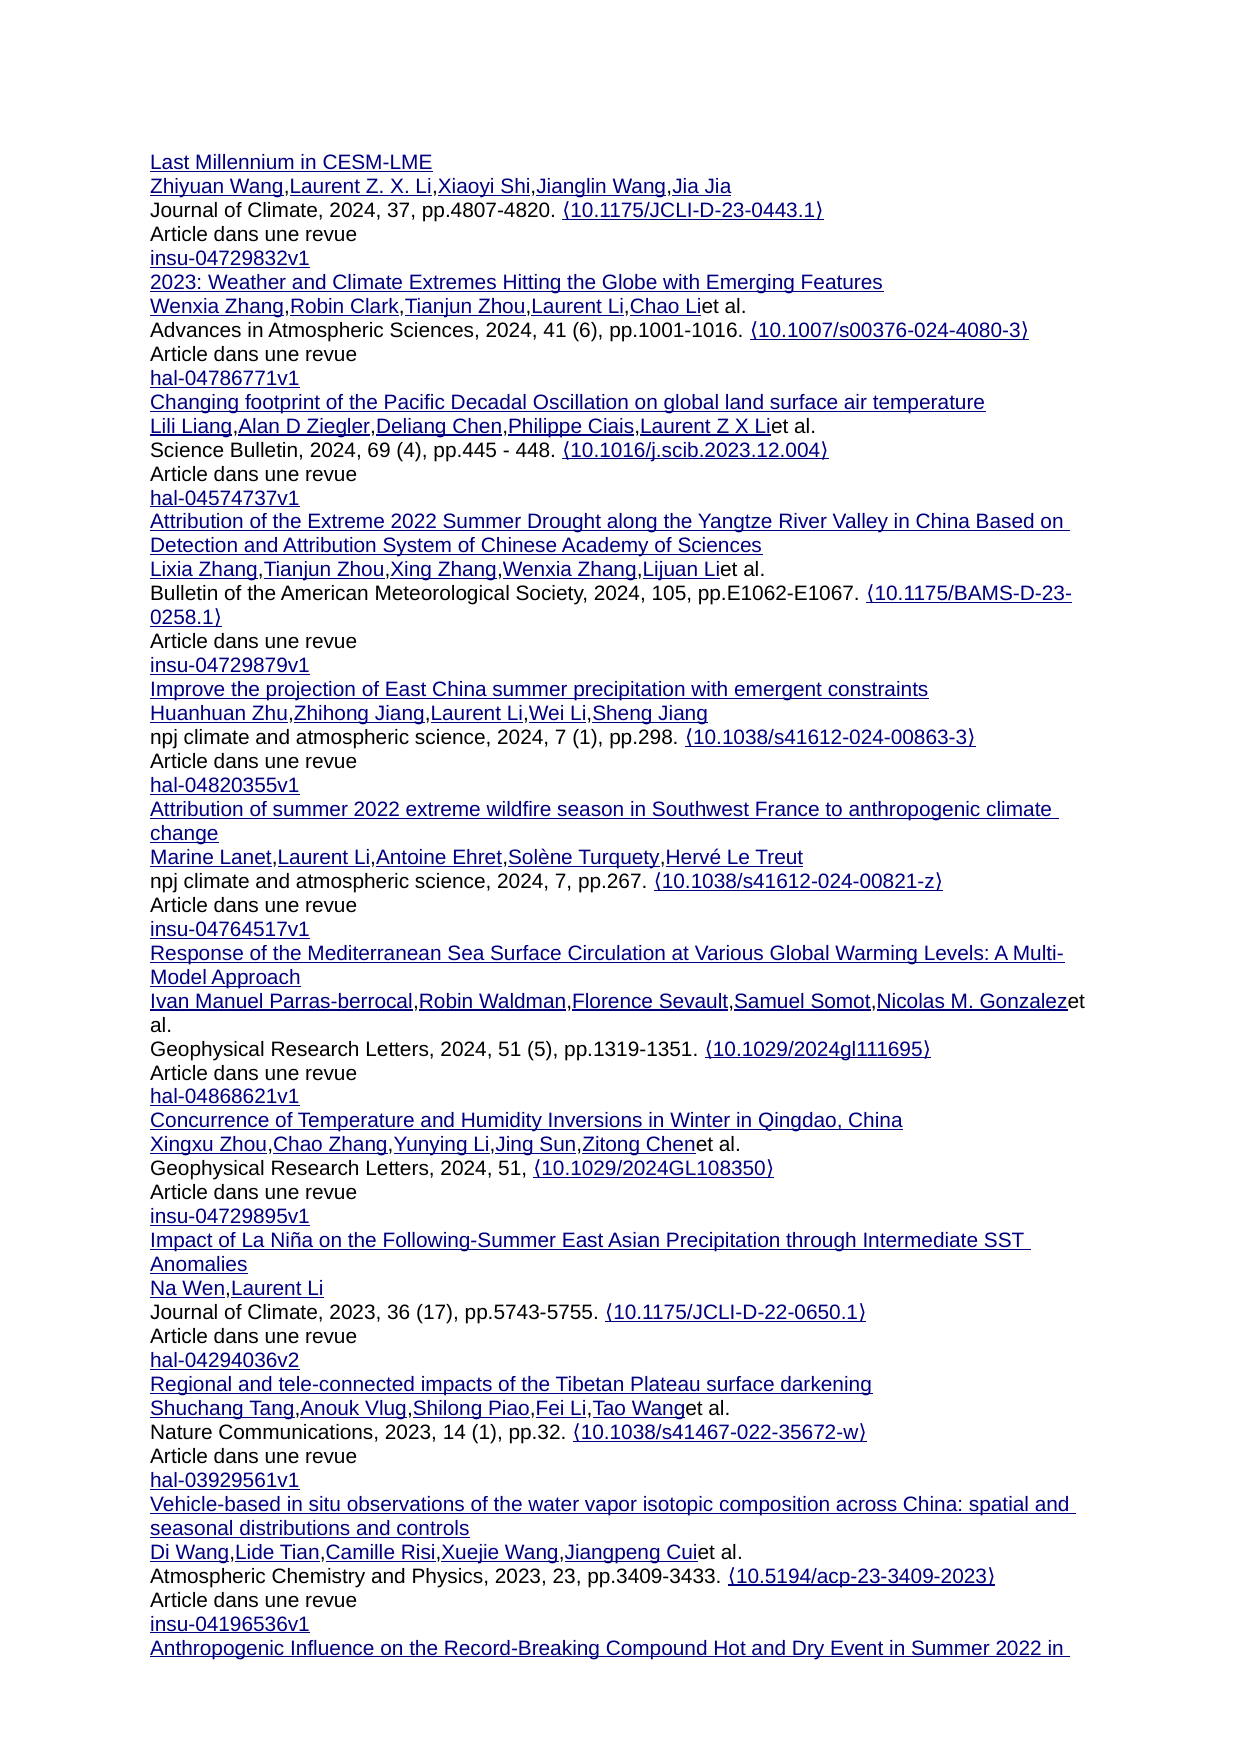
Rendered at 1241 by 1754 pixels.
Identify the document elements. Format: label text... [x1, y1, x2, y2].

table_cell Attribution of the Extreme 2022 Summer Drought along the Yangtze River Valley in China Based on Detection and Attribution System of Chinese Academy of Sciences Lixia Zhang,Tianjun Zhou,Xing Zhang,Wenxia Zhang,Lijuan Liet al. Bulletin of the American Meteorological Society, 2024, 105, pp.E1062-E1067. ⟨10.1175/BAMS-D-23-0258.1⟩ Article dans une revue insu-04729879v1 [150, 509, 1090, 677]
table_cell Concurrence of Temperature and Humidity Inversions in Winter in Qingdao, China Xingxu Zhou,Chao Zhang,Yunying Li,Jing Sun,Zitong Chenet al. Geophysical Research Letters, 2024, 51, ⟨10.1029/2024GL108350⟩ Article dans une revue insu-04729895v1 [150, 1108, 1090, 1228]
table_cell Vehicle-based in situ observations of the water vapor isotopic composition across China: spatial and seasonal distributions and controls Di Wang,Lide Tian,Camille Risi,Xuejie Wang,Jiangpeng Cuiet al. Atmospheric Chemistry and Physics, 2023, 23, pp.3409-3433. ⟨10.5194/acp-23-3409-2023⟩ Article dans une revue insu-04196536v1 [150, 1492, 1090, 1635]
table_cell Regional and tele-connected impacts of the Tibetan Plateau surface darkening Shuchang Tang,Anouk Vlug,Shilong Piao,Fei Li,Tao Wanget al. Nature Communications, 2023, 14 (1), pp.32. ⟨10.1038/s41467-022-35672-w⟩ Article dans une revue hal-03929561v1 [150, 1372, 1090, 1492]
table_cell Response of the Mediterranean Sea Surface Circulation at Various Global Warming Levels: A Multi‐Model Approach Ivan Manuel Parras‐berrocal,Robin Waldman,Florence Sevault,Samuel Somot,Nicolas M. Gonzalezet al. Geophysical Research Letters, 2024, 51 (5), pp.1319-1351. ⟨10.1029/2024gl111695⟩ Article dans une revue hal-04868621v1 [150, 941, 1090, 1108]
table_cell Changing footprint of the Pacific Decadal Oscillation on global land surface air temperature Lili Liang,Alan D Ziegler,Deliang Chen,Philippe Ciais,Laurent Z X Liet al. Science Bulletin, 2024, 69 (4), pp.445 - 448. ⟨10.1016/j.scib.2023.12.004⟩ Article dans une revue hal-04574737v1 [150, 390, 1090, 509]
table_cell Anthropogenic Influence on the Record-Breaking Compound Hot and Dry Event in Summer 2022 in [150, 1635, 1090, 1659]
table_cell Last Millennium in CESM-LME Zhiyuan Wang,Laurent Z. X. Li,Xiaoyi Shi,Jianglin Wang,Jia Jia Journal of Climate, 2024, 37, pp.4807-4820. ⟨10.1175/JCLI-D-23-0443.1⟩ Article dans une revue insu-04729832v1 [150, 150, 1090, 270]
table_cell Improve the projection of East China summer precipitation with emergent constraints Huanhuan Zhu,Zhihong Jiang,Laurent Li,Wei Li,Sheng Jiang npj climate and atmospheric science, 2024, 7 (1), pp.298. ⟨10.1038/s41612-024-00863-3⟩ Article dans une revue hal-04820355v1 [150, 677, 1090, 797]
table_cell Impact of La Niña on the Following-Summer East Asian Precipitation through Intermediate SST Anomalies Na Wen,Laurent Li Journal of Climate, 2023, 36 (17), pp.5743-5755. ⟨10.1175/JCLI-D-22-0650.1⟩ Article dans une revue hal-04294036v2 [150, 1228, 1090, 1372]
table_cell 2023: Weather and Climate Extremes Hitting the Globe with Emerging Features Wenxia Zhang,Robin Clark,Tianjun Zhou,Laurent Li,Chao Liet al. Advances in Atmospheric Sciences, 2024, 41 (6), pp.1001-1016. ⟨10.1007/s00376-024-4080-3⟩ Article dans une revue hal-04786771v1 [150, 270, 1090, 389]
table_cell Attribution of summer 2022 extreme wildfire season in Southwest France to anthropogenic climate change Marine Lanet,Laurent Li,Antoine Ehret,Solène Turquety,Hervé Le Treut npj climate and atmospheric science, 2024, 7, pp.267. ⟨10.1038/s41612-024-00821-z⟩ Article dans une revue insu-04764517v1 [150, 797, 1090, 941]
